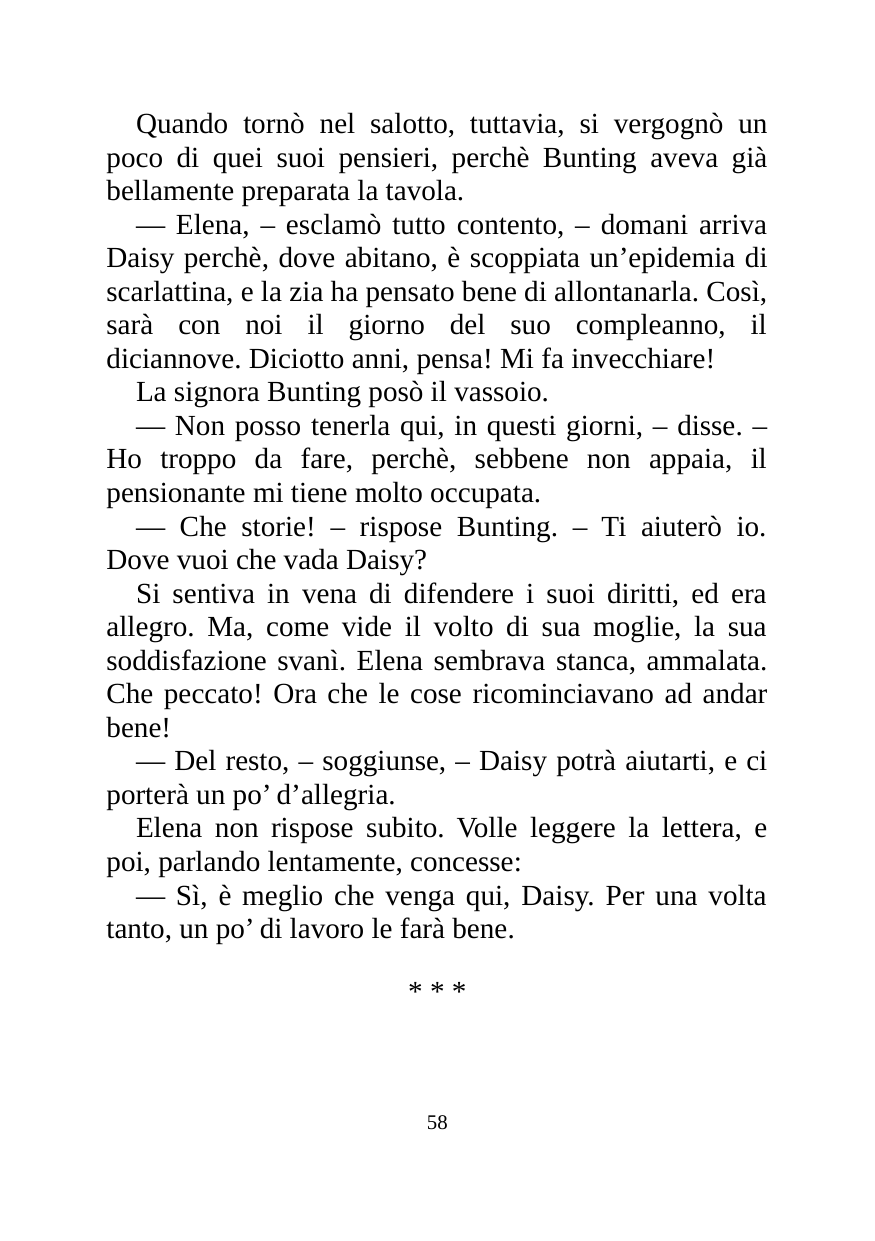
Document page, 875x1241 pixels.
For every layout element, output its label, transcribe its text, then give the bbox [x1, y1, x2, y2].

text — Elena, – esclamò tutto contento, – domani arriva Daisy perchè, dove abitano, è scoppiata un’epidemia di scarlattina, e la zia ha pensato bene di allontanarla. Così, sarà con noi il giorno del suo compleanno, il diciannove. Diciotto anni, pensa! Mi fa invecchiare! [106, 207, 768, 374]
text * * * [106, 974, 768, 1008]
text Elena non rispose subito. Volle leggere la lettera, e poi, parlando lentamente, concesse: [106, 811, 768, 878]
text Si sentiva in vena di difendere i suoi diritti, ed era allegro. Ma, come vide il volto di sua moglie, la sua soddisfazione svanì. Elena sembrava stanca, ammalata. Che peccato! Ora che le cose ricominciavano ad andar bene! [106, 576, 768, 743]
text La signora Bunting posò il vassoio. [106, 374, 768, 408]
text — Non posso tenerla qui, in questi giorni, – disse. – Ho troppo da fare, perchè, sebbene non appaia, il pensionante mi tiene molto occupata. [106, 408, 768, 509]
text — Che storie! – rispose Bunting. – Ti aiuterò io. Dove vuoi che vada Daisy? [106, 509, 768, 576]
text — Sì, è meglio che venga qui, Daisy. Per una volta tanto, un po’ di lavoro le farà bene. [106, 878, 768, 945]
text — Del resto, – soggiunse, – Daisy potrà aiutarti, e ci porterà un po’ d’allegria. [106, 743, 768, 811]
text Quando tornò nel salotto, tuttavia, si vergognò un poco di quei suoi pensieri, perchè Bunting aveva già bellamente preparata la tavola. [106, 106, 768, 207]
